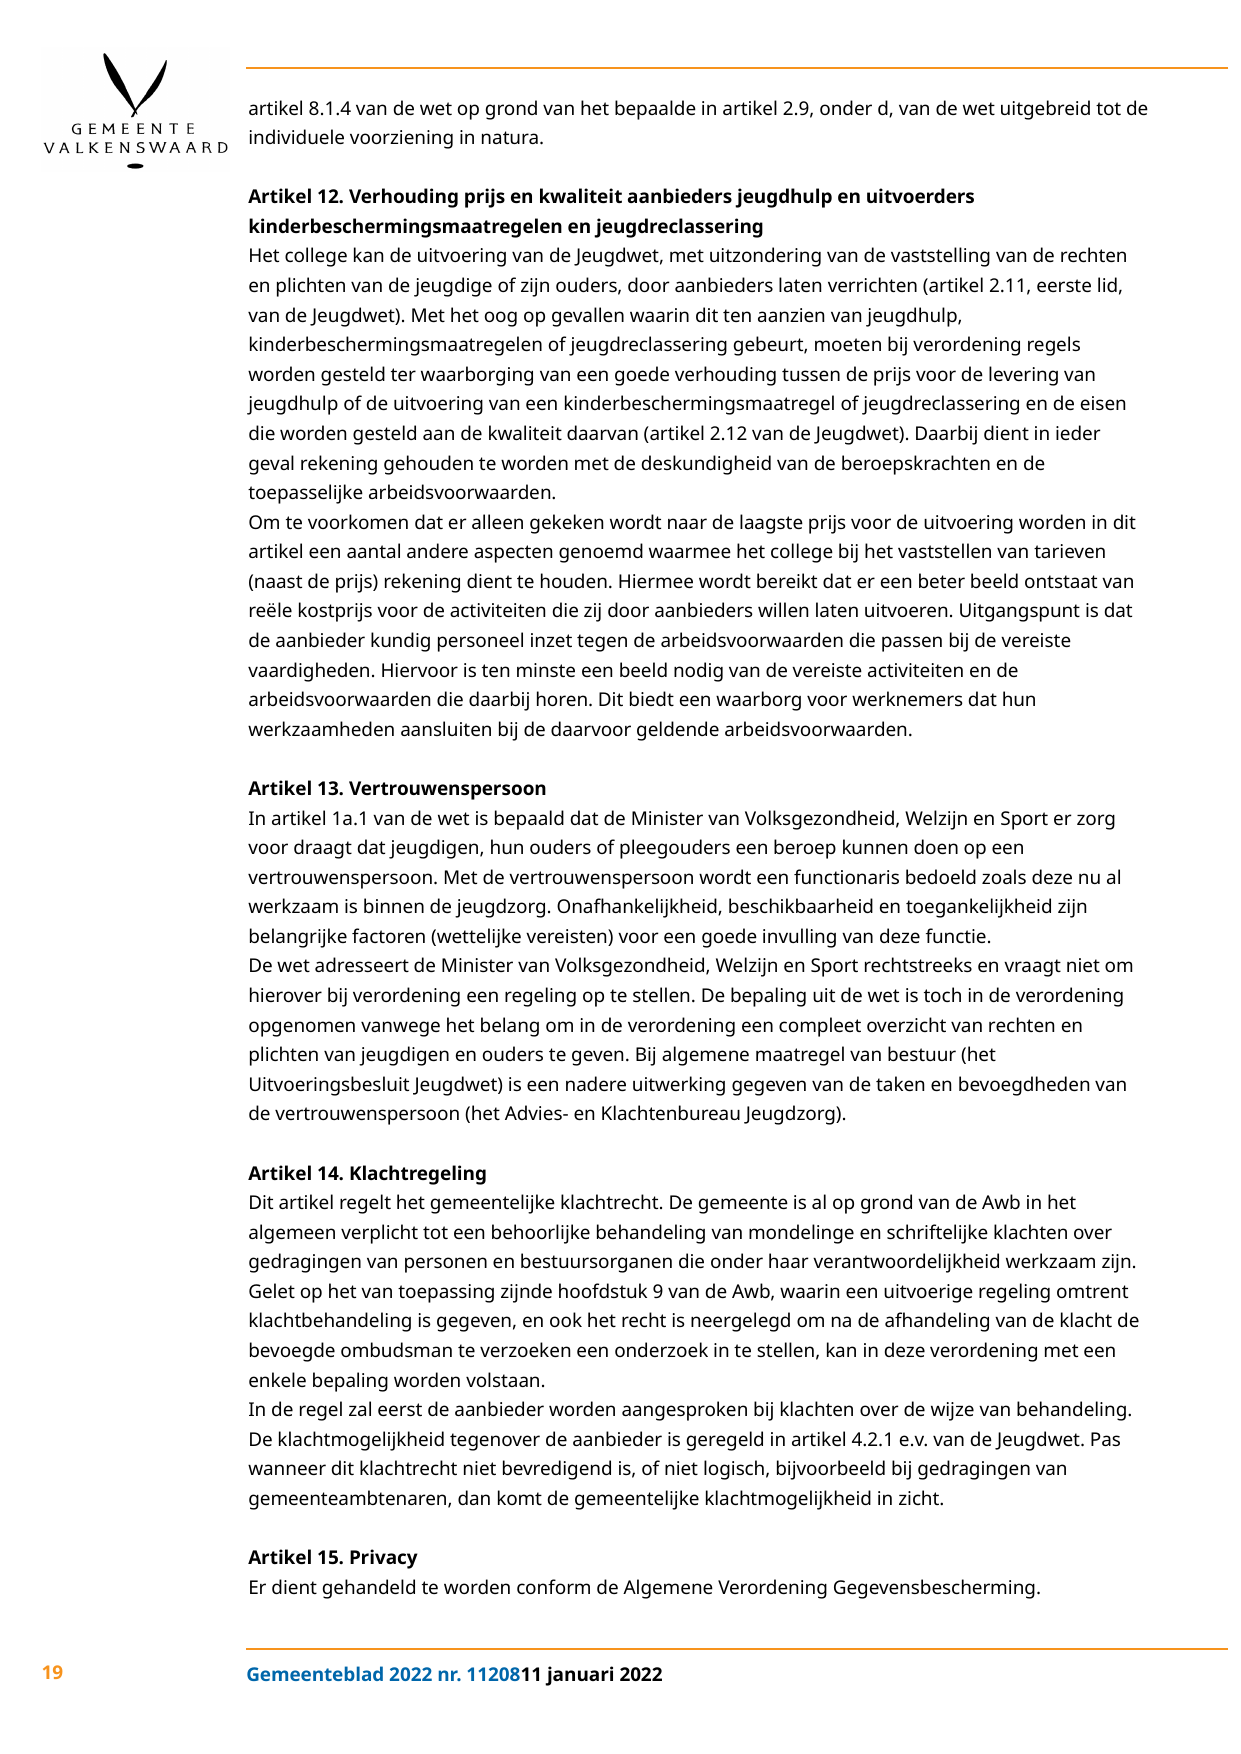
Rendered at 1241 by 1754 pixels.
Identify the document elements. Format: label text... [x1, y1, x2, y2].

text artikel 8.1.4 van de wet op grond van het bepaalde in artikel 2.9, onder d, van de wet uitgebreid tot de individuele voorziening in natura. [248, 95, 1152, 150]
text Artikel 14. Klachtregeling [248, 1160, 1152, 1186]
text De wet adresseert de Minister van Volksgezondheid, Welzijn en Sport rechtstreeks en vraagt niet om hierover bij verordening een regeling op te stellen. De bepaling uit de wet is toch in de verordening opgenomen vanwege het belang om in de verordening een compleet overzicht van rechten en plichten van jeugdigen en ouders te geven. Bij algemene maatregel van bestuur (het Uitvoeringsbesluit Jeugdwet) is een nadere uitwerking gegeven van de taken en bevoegdheden van de vertrouwenspersoon (het Advies- en Klachtenbureau Jeugdzorg). [248, 953, 1152, 1126]
text In artikel 1a.1 van de wet is bepaald dat de Minister van Volksgezondheid, Welzijn en Sport er zorg voor draagt dat jeugdigen, hun ouders of pleegouders een beroep kunnen doen op een vertrouwenspersoon. Met de vertrouwenspersoon wordt een functionaris bedoeld zoals deze nu al werkzaam is binnen de jeugdzorg. Onafhankelijkheid, beschikbaarheid en toegankelijkheid zijn belangrijke factoren (wettelijke vereisten) voor een goede invulling van deze functie. [248, 805, 1152, 949]
picture [41, 47, 231, 172]
text Dit artikel regelt het gemeentelijke klachtrecht. De gemeente is al op grond van de Awb in het algemeen verplicht tot een behoorlijke behandeling van mondelinge en schriftelijke klachten over gedragingen van personen en bestuursorganen die onder haar verantwoordelijkheid werkzaam zijn. [248, 1189, 1152, 1274]
text Het college kan de uitvoering van de Jeugdwet, met uitzondering van de vaststelling van de rechten en plichten van de jeugdige of zijn ouders, door aanbieders laten verrichten (artikel 2.11, eerste lid, van de Jeugdwet). Met het oog op gevallen waarin dit ten aanzien van jeugdhulp, kinderbeschermingsmaatregelen of jeugdreclassering gebeurt, moeten bij verordening regels worden gesteld ter waarborging van een goede verhouding tussen de prijs voor de levering van jeugdhulp of de uitvoering van een kinderbeschermingsmaatregel of jeugdreclassering en de eisen die worden gesteld aan de kwaliteit daarvan (artikel 2.12 van de Jeugdwet). Daarbij dient in ieder geval rekening gehouden te worden met de deskundigheid van de beroepskrachten en de toepasselijke arbeidsvoorwaarden. [248, 243, 1152, 505]
text Artikel 13. Vertrouwenspersoon [248, 775, 1152, 801]
text Artikel 15. Privacy [248, 1544, 1152, 1570]
text Er dient gehandeld te worden conform de Algemene Verordening Gegevensbescherming. [248, 1574, 1152, 1600]
text Om te voorkomen dat er alleen gekeken wordt naar de laagste prijs voor de uitvoering worden in dit artikel een aantal andere aspecten genoemd waarmee het college bij het vaststellen van tarieven (naast de prijs) rekening dient te houden. Hiermee wordt bereikt dat er een beter beeld ontstaat van reële kostprijs voor de activiteiten die zij door aanbieders willen laten uitvoeren. Uitgangspunt is dat de aanbieder kundig personeel inzet tegen de arbeidsvoorwaarden die passen bij de vereiste vaardigheden. Hiervoor is ten minste een beeld nodig van de vereiste activiteiten en de arbeidsvoorwaarden die daarbij horen. Dit biedt een waarborg voor werknemers dat hun werkzaamheden aansluiten bij de daarvoor geldende arbeidsvoorwaarden. [248, 509, 1152, 742]
text Artikel 12. Verhouding prijs en kwaliteit aanbieders jeugdhulp en uitvoerders kinderbeschermingsmaatregelen en jeugdreclassering [248, 183, 1152, 239]
text In de regel zal eerst de aanbieder worden aangesproken bij klachten over de wijze van behandeling. De klachtmogelijkheid tegenover de aanbieder is geregeld in artikel 4.2.1 e.v. van de Jeugdwet. Pas wanneer dit klachtrecht niet bevredigend is, of niet logisch, bijvoorbeeld bij gedragingen van gemeenteambtenaren, dan komt de gemeentelijke klachtmogelijkheid in zicht. [248, 1396, 1152, 1511]
text Gelet op het van toepassing zijnde hoofdstuk 9 van de Awb, waarin een uitvoerige regeling omtrent klachtbehandeling is gegeven, en ook het recht is neergelegd om na de afhandeling van de klacht de bevoegde ombudsman te verzoeken een onderzoek in te stellen, kan in deze verordening met een enkele bepaling worden volstaan. [248, 1278, 1152, 1393]
